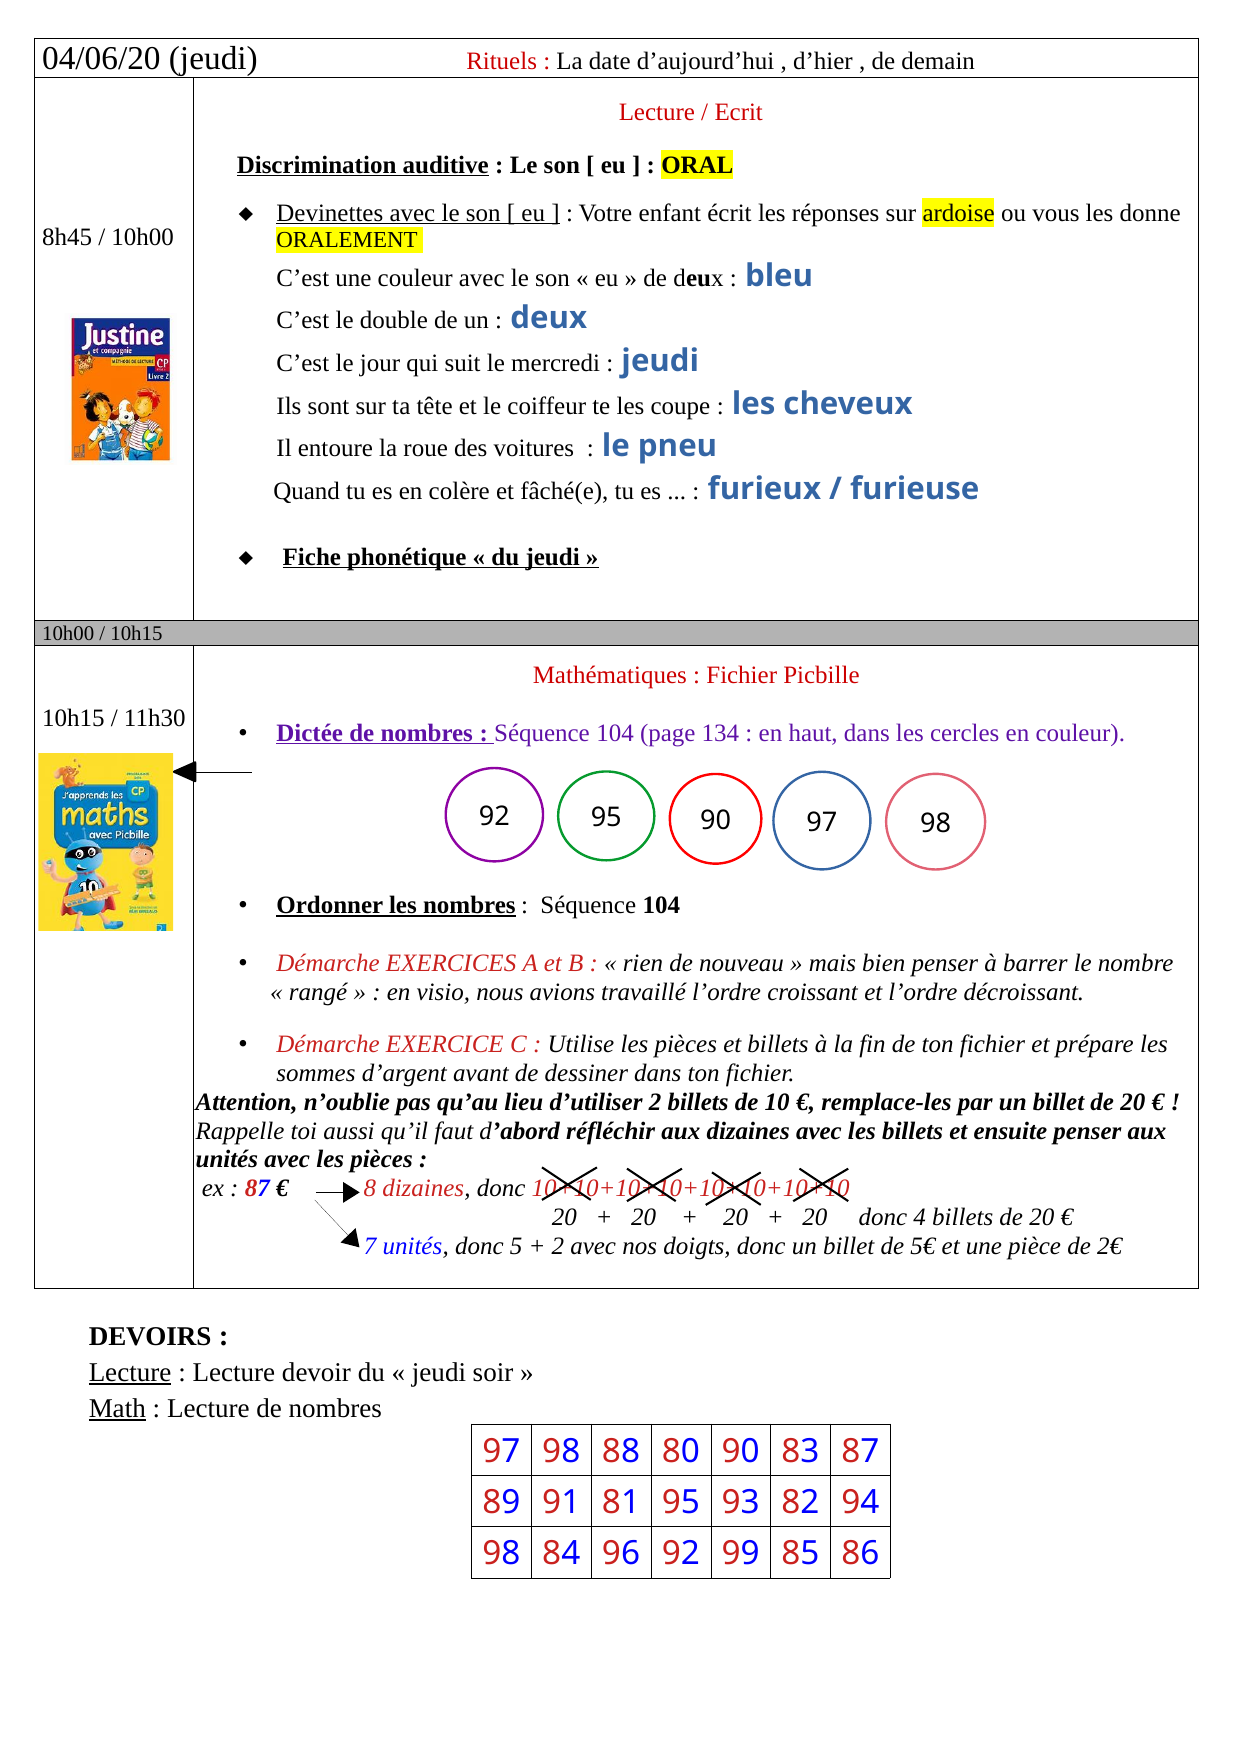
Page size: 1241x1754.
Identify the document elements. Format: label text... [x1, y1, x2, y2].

text Math : Lecture de nombres [88, 1392, 1223, 1423]
table_cell 98 [472, 1527, 531, 1577]
table_header 90 [712, 1425, 770, 1475]
table_cell 95 [652, 1476, 711, 1526]
table_cell 82 [771, 1476, 830, 1526]
table_cell 92 [652, 1527, 711, 1577]
table_cell 86 [831, 1527, 890, 1577]
table_cell 89 [472, 1476, 531, 1526]
text Lecture : Lecture devoir du « jeudi soir » [59, 1356, 1223, 1387]
table_header 80 [652, 1425, 711, 1475]
table_cell 94 [831, 1476, 890, 1526]
table_cell 93 [712, 1476, 770, 1526]
table_cell 85 [771, 1527, 830, 1577]
table_cell 10h15 / 11h30 [35, 646, 193, 1288]
table_cell Lecture / Ecrit Discrimination auditive : Le son [ eu ] : ORAL Devinettes avec le son [ eu ] : Votre enfant écrit les réponses sur ardoise ou vous les donne ORALEMENT C’est une couleur avec le son « eu » de deux : bleu C’est le double de un : deux C’est le jour qui suit le mercredi : jeudi Ils sont sur ta tête et le coiffeur te les coupe : les cheveux Il entoure la roue des voitures : le pneu Quand tu es en colère et fâché(e), tu es ... : furieux / furieuse Fiche phonétique « du jeudi » [194, 78, 1198, 620]
picture [38, 753, 174, 931]
text DEVOIRS : [88, 1318, 1223, 1352]
table_cell 8h45 / 10h00 [35, 78, 193, 313]
table_cell [35, 314, 193, 620]
table_header 04/06/20 (jeudi) Rituels : La date d’aujourd’hui , d’hier , de demain [35, 39, 1198, 77]
table_header 98 [532, 1425, 591, 1475]
table_header 88 [592, 1425, 651, 1475]
table_header 87 [831, 1425, 890, 1475]
table_cell 84 [532, 1527, 591, 1577]
picture [64, 313, 178, 465]
table_cell 81 [592, 1476, 651, 1526]
table_header 83 [771, 1425, 830, 1475]
table_cell 91 [532, 1476, 591, 1526]
table_header 97 [472, 1425, 531, 1475]
table_cell 10h00 / 10h15 [35, 621, 1198, 645]
table_cell 96 [592, 1527, 651, 1577]
table_cell 99 [712, 1527, 770, 1577]
table_cell Mathématiques : Fichier Picbille Dictée de nombres : Séquence 104 (page 134 : en haut, dans les cercles en couleur). Ordonner les nombres : Séquence 104 Démarche EXERCICES A et B : « rien de nouveau » mais bien penser à barrer le nombre « rangé » : en visio, nous avions travaillé l’ordre croissant et l’ordre décroissant. Démarche EXERCICE C : Utilise les pièces et billets à la fin de ton fichier et prépare les sommes d’argent avant de dessiner dans ton fichier. Attention, n’oublie pas qu’au lieu d’utiliser 2 billets de 10 €, remplace-les par un billet de 20 € ! Rappelle toi aussi qu’il faut d’abord réfléchir aux dizaines avec les billets et ensuite penser aux unités avec les pièces : ex : 87 € 8 dizaines, donc 10+10+10+10+10+10+10+10 20 + 20 + 20 + 20 donc 4 billets de 20 € 7 unités, donc 5 + 2 avec nos doigts, donc un billet de 5€ et une pièce de 2€ [194, 646, 1198, 1288]
